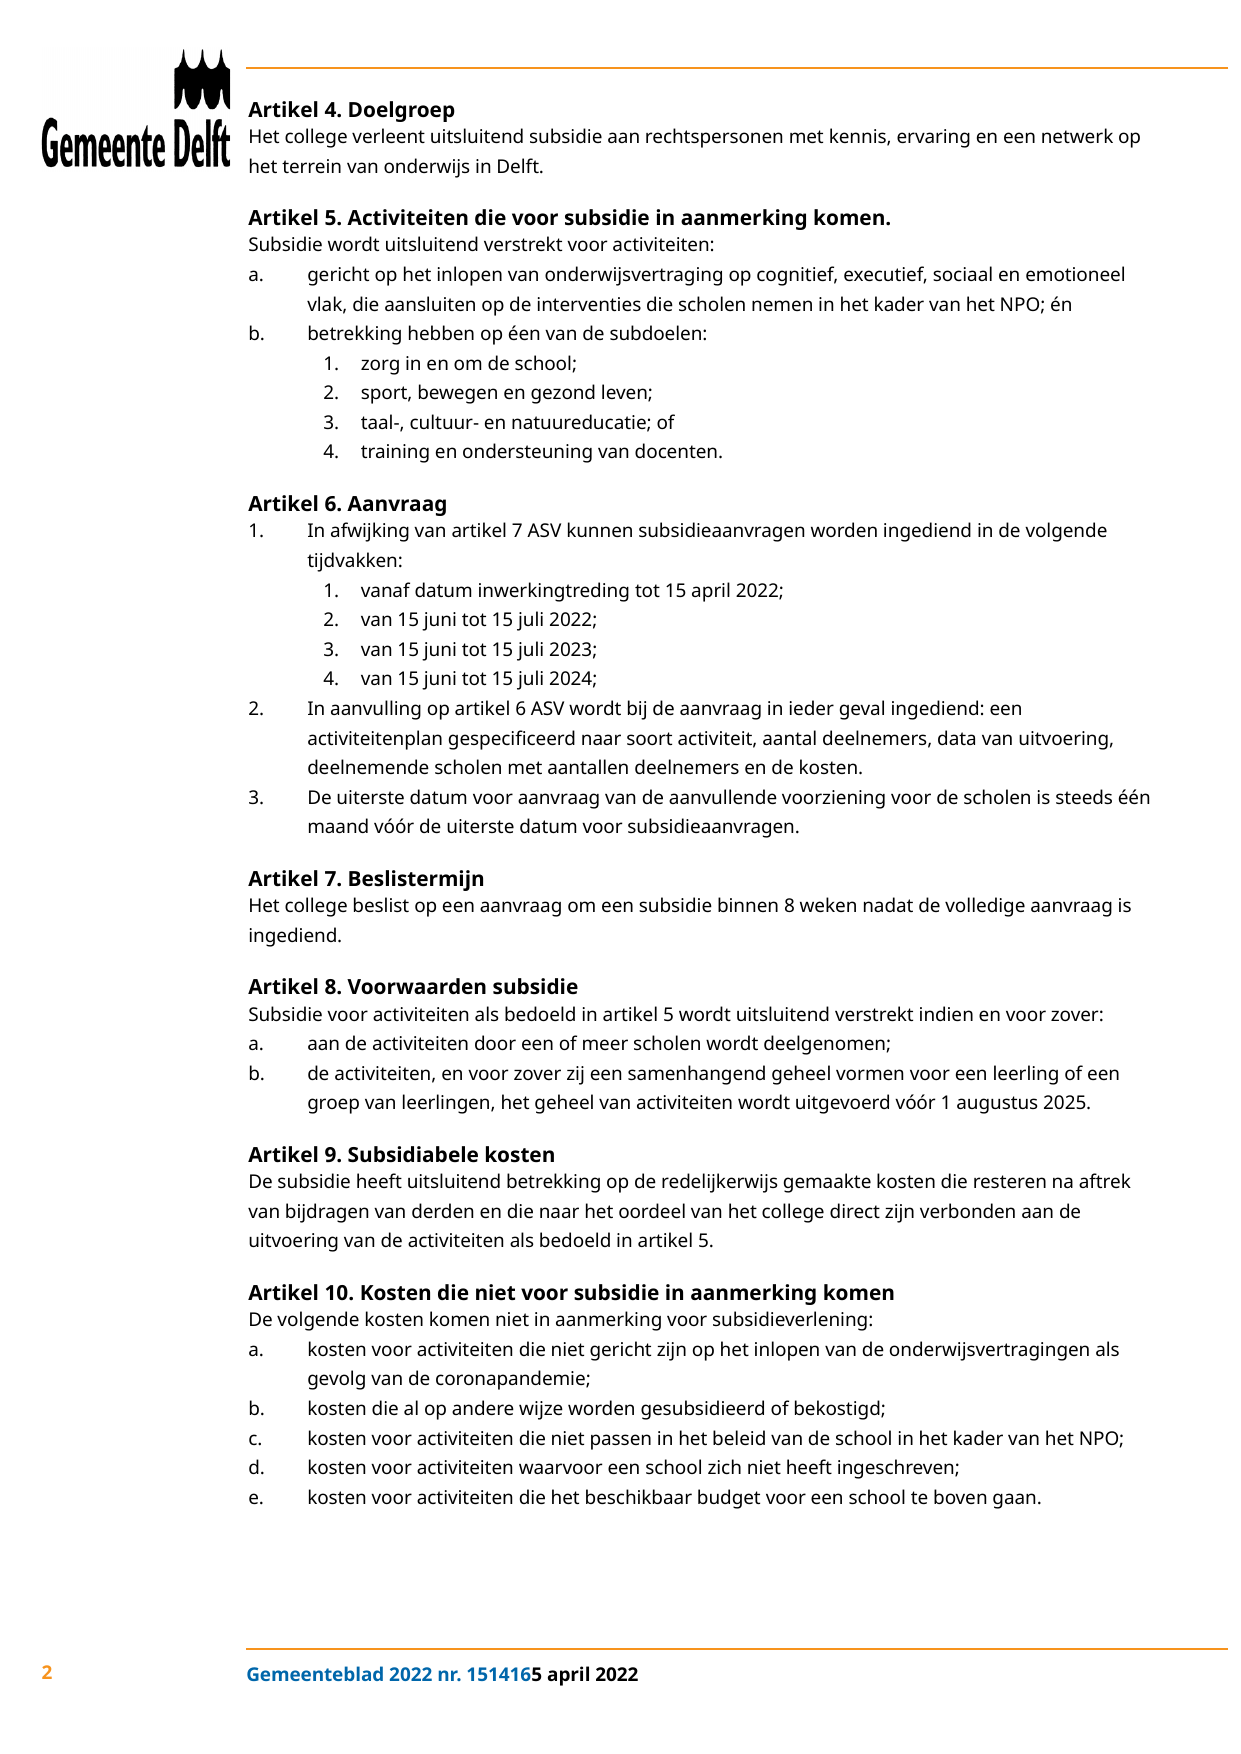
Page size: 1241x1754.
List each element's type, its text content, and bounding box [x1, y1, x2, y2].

list In aanvulling op artikel 6 ASV wordt bij de aanvraag in ieder geval ingediend: een activiteitenplan gespecificeerd naar soort activiteit, aantal deelnemers, data van uitvoering, deelnemende scholen met aantallen deelnemers en de kosten. [248, 695, 1152, 780]
text Artikel 10. Kosten die niet voor subsidie in aanmerking komen [248, 1278, 1152, 1306]
text Subsidie wordt uitsluitend verstrekt voor activiteiten: [248, 232, 1152, 257]
list kosten voor activiteiten die niet gericht zijn op het inlopen van de onderwijsvertragingen als gevolg van de coronapandemie; [248, 1336, 1152, 1391]
text Het college verleent uitsluitend subsidie aan rechtspersonen met kennis, ervaring en een netwerk op het terrein van onderwijs in Delft. [248, 123, 1152, 178]
text De subsidie heeft uitsluitend betrekking op de redelijkerwijs gemaakte kosten die resteren na aftrek van bijdragen van derden en die naar het oordeel van het college direct zijn verbonden aan de uitvoering van de activiteiten als bedoeld in artikel 5. [248, 1168, 1152, 1253]
list de activiteiten, en voor zover zij een samenhangend geheel vormen voor een leerling of een groep van leerlingen, het geheel van activiteiten wordt uitgevoerd vóór 1 augustus 2025. [248, 1060, 1152, 1115]
list van 15 juni tot 15 juli 2024; [323, 666, 1152, 691]
text De volgende kosten komen niet in aanmerking voor subsidieverlening: [248, 1306, 1152, 1332]
text Artikel 8. Voorwaarden subsidie [248, 972, 1152, 1001]
list kosten voor activiteiten waarvoor een school zich niet heeft ingeschreven; [248, 1454, 1152, 1480]
list aan de activiteiten door een of meer scholen wordt deelgenomen; [248, 1030, 1152, 1056]
list training en ondersteuning van docenten. [323, 439, 1152, 464]
list van 15 juni tot 15 juli 2023; [323, 636, 1152, 662]
picture [41, 47, 231, 172]
list sport, bewegen en gezond leven; [323, 379, 1152, 405]
list In afwijking van artikel 7 ASV kunnen subsidieaanvragen worden ingediend in de volgende tijdvakken: [248, 518, 1152, 573]
list kosten die al op andere wijze worden gesubsidieerd of bekostigd; [248, 1395, 1152, 1421]
list betrekking hebben op éen van de subdoelen: [248, 320, 1152, 346]
list kosten voor activiteiten die het beschikbaar budget voor een school te boven gaan. [248, 1484, 1152, 1509]
list zorg in en om de school; [323, 350, 1152, 376]
list taal-, cultuur- en natuureducatie; of [323, 409, 1152, 435]
text Artikel 5. Activiteiten die voor subsidie in aanmerking komen. [248, 203, 1152, 232]
list vanaf datum inwerkingtreding tot 15 april 2022; [323, 577, 1152, 602]
list van 15 juni tot 15 juli 2022; [323, 606, 1152, 632]
list De uiterste datum voor aanvraag van de aanvullende voorziening voor de scholen is steeds één maand vóór de uiterste datum voor subsidieaanvragen. [248, 784, 1152, 839]
list kosten voor activiteiten die niet passen in het beleid van de school in het kader van het NPO; [248, 1425, 1152, 1450]
text Subsidie voor activiteiten als bedoeld in artikel 5 wordt uitsluitend verstrekt indien en voor zover: [248, 1001, 1152, 1026]
list gericht op het inlopen van onderwijsvertraging op cognitief, executief, sociaal en emotioneel vlak, die aansluiten op de interventies die scholen nemen in het kader van het NPO; én [248, 261, 1152, 317]
text Artikel 6. Aanvraag [248, 489, 1152, 518]
text Artikel 9. Subsidiabele kosten [248, 1140, 1152, 1168]
text Het college beslist op een aanvraag om een subsidie binnen 8 weken nadat de volledige aanvraag is ingediend. [248, 892, 1152, 948]
text Artikel 7. Beslistermijn [248, 864, 1152, 892]
text Artikel 4. Doelgroep [248, 95, 1152, 123]
